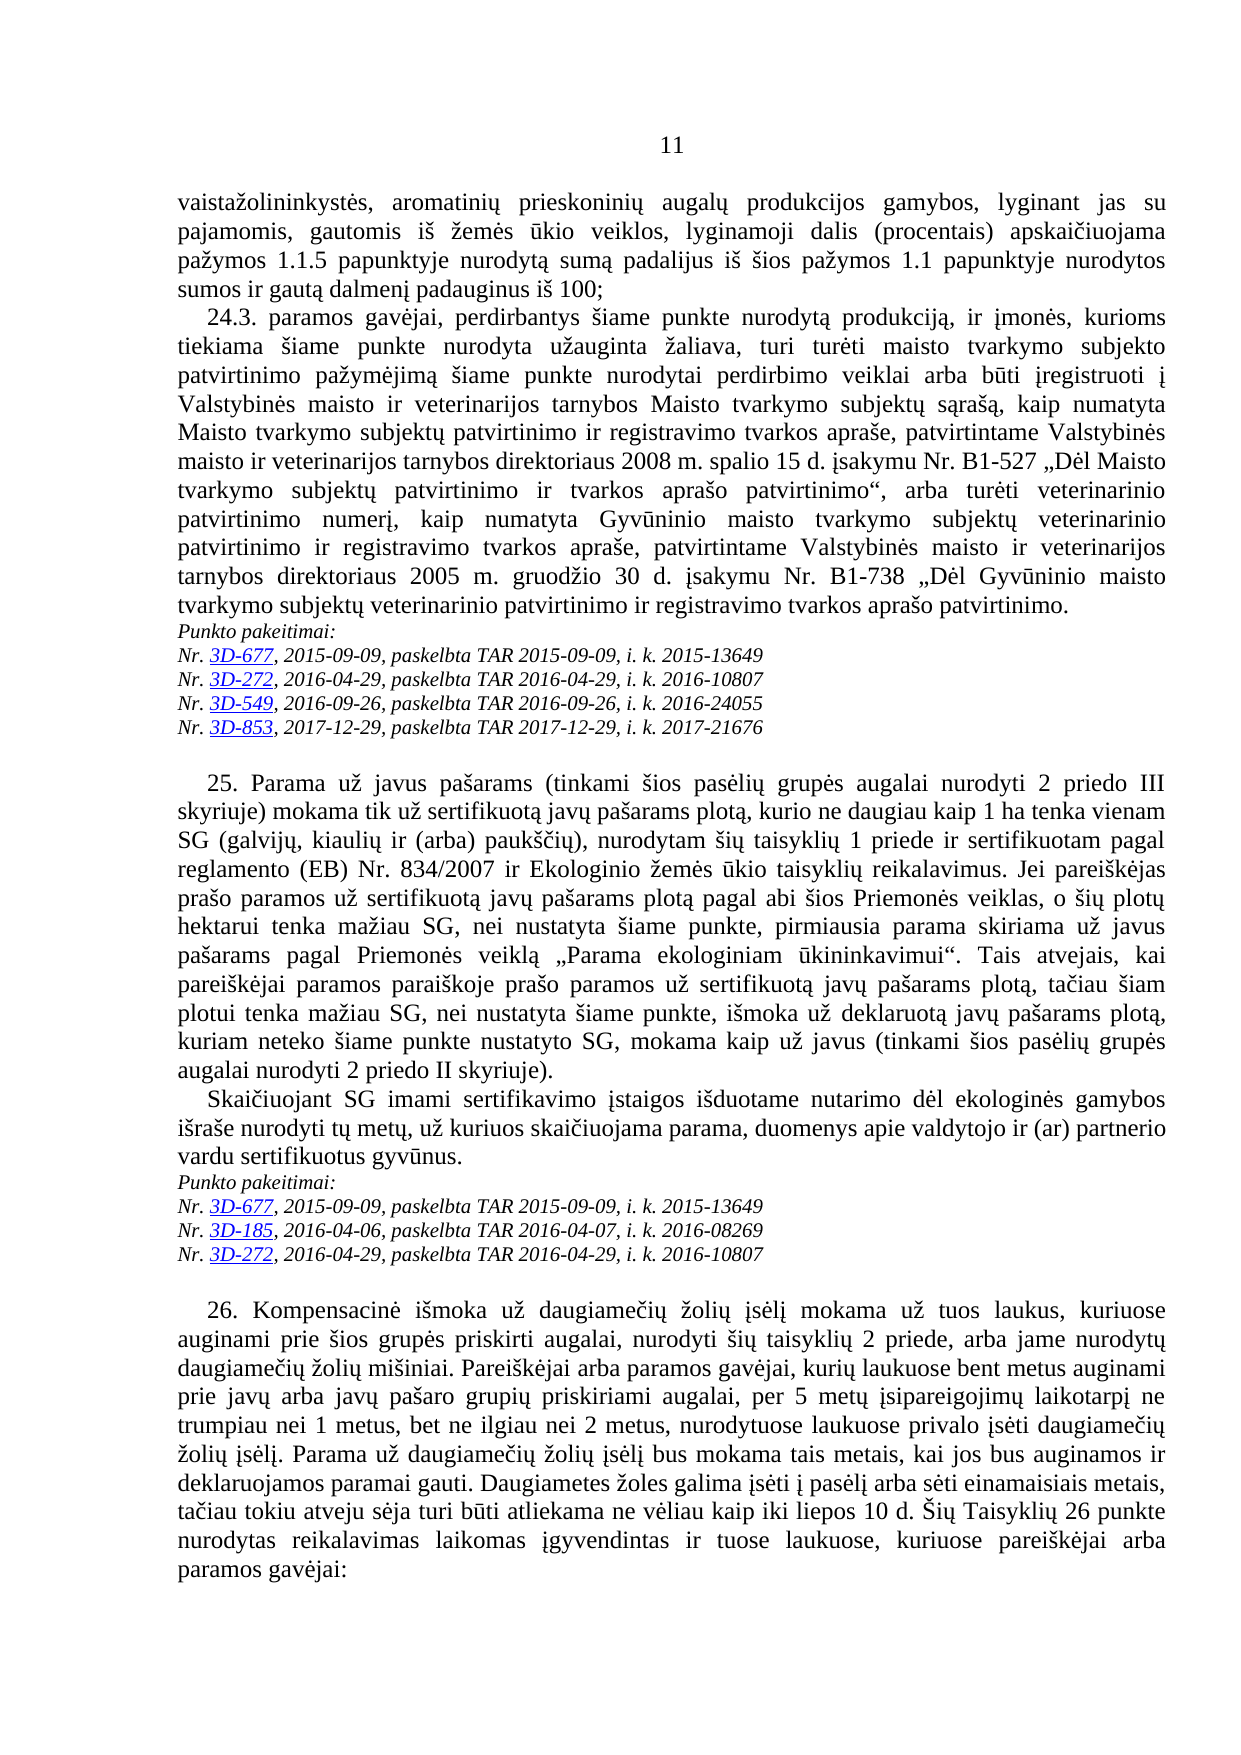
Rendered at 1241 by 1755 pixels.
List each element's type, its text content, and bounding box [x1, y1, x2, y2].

text Skaičiuojant SG imami sertifikavimo įstaigos išduotame nutarimo dėl ekologinės gamybos išraše nurodyti tų metų, už kuriuos skaičiuojama parama, duomenys apie valdytojo ir (ar) partnerio vardu sertifikuotus gyvūnus. [177, 1084, 1167, 1170]
text 26. Kompensacinė išmoka už daugiamečių žolių įsėlį mokama už tuos laukus, kuriuose auginami prie šios grupės priskirti augalai, nurodyti šių taisyklių 2 priede, arba jame nurodytų daugiamečių žolių mišiniai. Pareiškėjai arba paramos gavėjai, kurių laukuose bent metus auginami prie javų arba javų pašaro grupių priskiriami augalai, per 5 metų įsipareigojimų laikotarpį ne trumpiau nei 1 metus, bet ne ilgiau nei 2 metus, nurodytuose laukuose privalo įsėti daugiamečių žolių įsėlį. Parama už daugiamečių žolių įsėlį bus mokama tais metais, kai jos bus auginamos ir deklaruojamos paramai gauti. Daugiametes žoles galima įsėti į pasėlį arba sėti einamaisiais metais, tačiau tokiu atveju sėja turi būti atliekama ne vėliau kaip iki liepos 10 d. Šių Taisyklių 26 punkte nurodytas reikalavimas laikomas įgyvendintas ir tuose laukuose, kuriuose pareiškėjai arba paramos gavėjai: [177, 1295, 1167, 1583]
text Nr. 3D-853, 2017-12-29, paskelbta TAR 2017-12-29, i. k. 2017-21676 [177, 715, 1167, 739]
text Nr. 3D-185, 2016-04-06, paskelbta TAR 2016-04-07, i. k. 2016-08269 [177, 1218, 1167, 1242]
text Punkto pakeitimai: [177, 1170, 1167, 1194]
text Punkto pakeitimai: [177, 619, 1167, 643]
text Nr. 3D-272, 2016-04-29, paskelbta TAR 2016-04-29, i. k. 2016-10807 [177, 1242, 1167, 1266]
text Nr. 3D-549, 2016-09-26, paskelbta TAR 2016-09-26, i. k. 2016-24055 [177, 691, 1167, 715]
text 24.3. paramos gavėjai, perdirbantys šiame punkte nurodytą produkciją, ir įmonės, kurioms tiekiama šiame punkte nurodyta užauginta žaliava, turi turėti maisto tvarkymo subjekto patvirtinimo pažymėjimą šiame punkte nurodytai perdirbimo veiklai arba būti įregistruoti į Valstybinės maisto ir veterinarijos tarnybos Maisto tvarkymo subjektų sąrašą, kaip numatyta Maisto tvarkymo subjektų patvirtinimo ir registravimo tvarkos apraše, patvirtintame Valstybinės maisto ir veterinarijos tarnybos direktoriaus 2008 m. spalio 15 d. įsakymu Nr. B1-527 „Dėl Maisto tvarkymo subjektų patvirtinimo ir tvarkos aprašo patvirtinimo“, arba turėti veterinarinio patvirtinimo numerį, kaip numatyta Gyvūninio maisto tvarkymo subjektų veterinarinio patvirtinimo ir registravimo tvarkos apraše, patvirtintame Valstybinės maisto ir veterinarijos tarnybos direktoriaus 2005 m. gruodžio 30 d. įsakymu Nr. B1-738 „Dėl Gyvūninio maisto tvarkymo subjektų veterinarinio patvirtinimo ir registravimo tvarkos aprašo patvirtinimo. [177, 302, 1167, 619]
text Nr. 3D-677, 2015-09-09, paskelbta TAR 2015-09-09, i. k. 2015-13649 [177, 643, 1167, 667]
text 25. Parama už javus pašarams (tinkami šios pasėlių grupės augalai nurodyti 2 priedo III skyriuje) mokama tik už sertifikuotą javų pašarams plotą, kurio ne daugiau kaip 1 ha tenka vienam SG (galvijų, kiaulių ir (arba) paukščių), nurodytam šių taisyklių 1 priede ir sertifikuotam pagal reglamento (EB) Nr. 834/2007 ir Ekologinio žemės ūkio taisyklių reikalavimus. Jei pareiškėjas prašo paramos už sertifikuotą javų pašarams plotą pagal abi šios Priemonės veiklas, o šių plotų hektarui tenka mažiau SG, nei nustatyta šiame punkte, pirmiausia parama skiriama už javus pašarams pagal Priemonės veiklą „Parama ekologiniam ūkininkavimui“. Tais atvejais, kai pareiškėjai paramos paraiškoje prašo paramos už sertifikuotą javų pašarams plotą, tačiau šiam plotui tenka mažiau SG, nei nustatyta šiame punkte, išmoka už deklaruotą javų pašarams plotą, kuriam neteko šiame punkte nustatyto SG, mokama kaip už javus (tinkami šios pasėlių grupės augalai nurodyti 2 priedo II skyriuje). [177, 768, 1167, 1084]
text Nr. 3D-677, 2015-09-09, paskelbta TAR 2015-09-09, i. k. 2015-13649 [177, 1194, 1167, 1218]
text vaistažolininkystės, aromatinių prieskoninių augalų produkcijos gamybos, lyginant jas su pajamomis, gautomis iš žemės ūkio veiklos, lyginamoji dalis (procentais) apskaičiuojama pažymos 1.1.5 papunktyje nurodytą sumą padalijus iš šios pažymos 1.1 papunktyje nurodytos sumos ir gautą dalmenį padauginus iš 100; [177, 187, 1167, 302]
text Nr. 3D-272, 2016-04-29, paskelbta TAR 2016-04-29, i. k. 2016-10807 [177, 667, 1167, 691]
